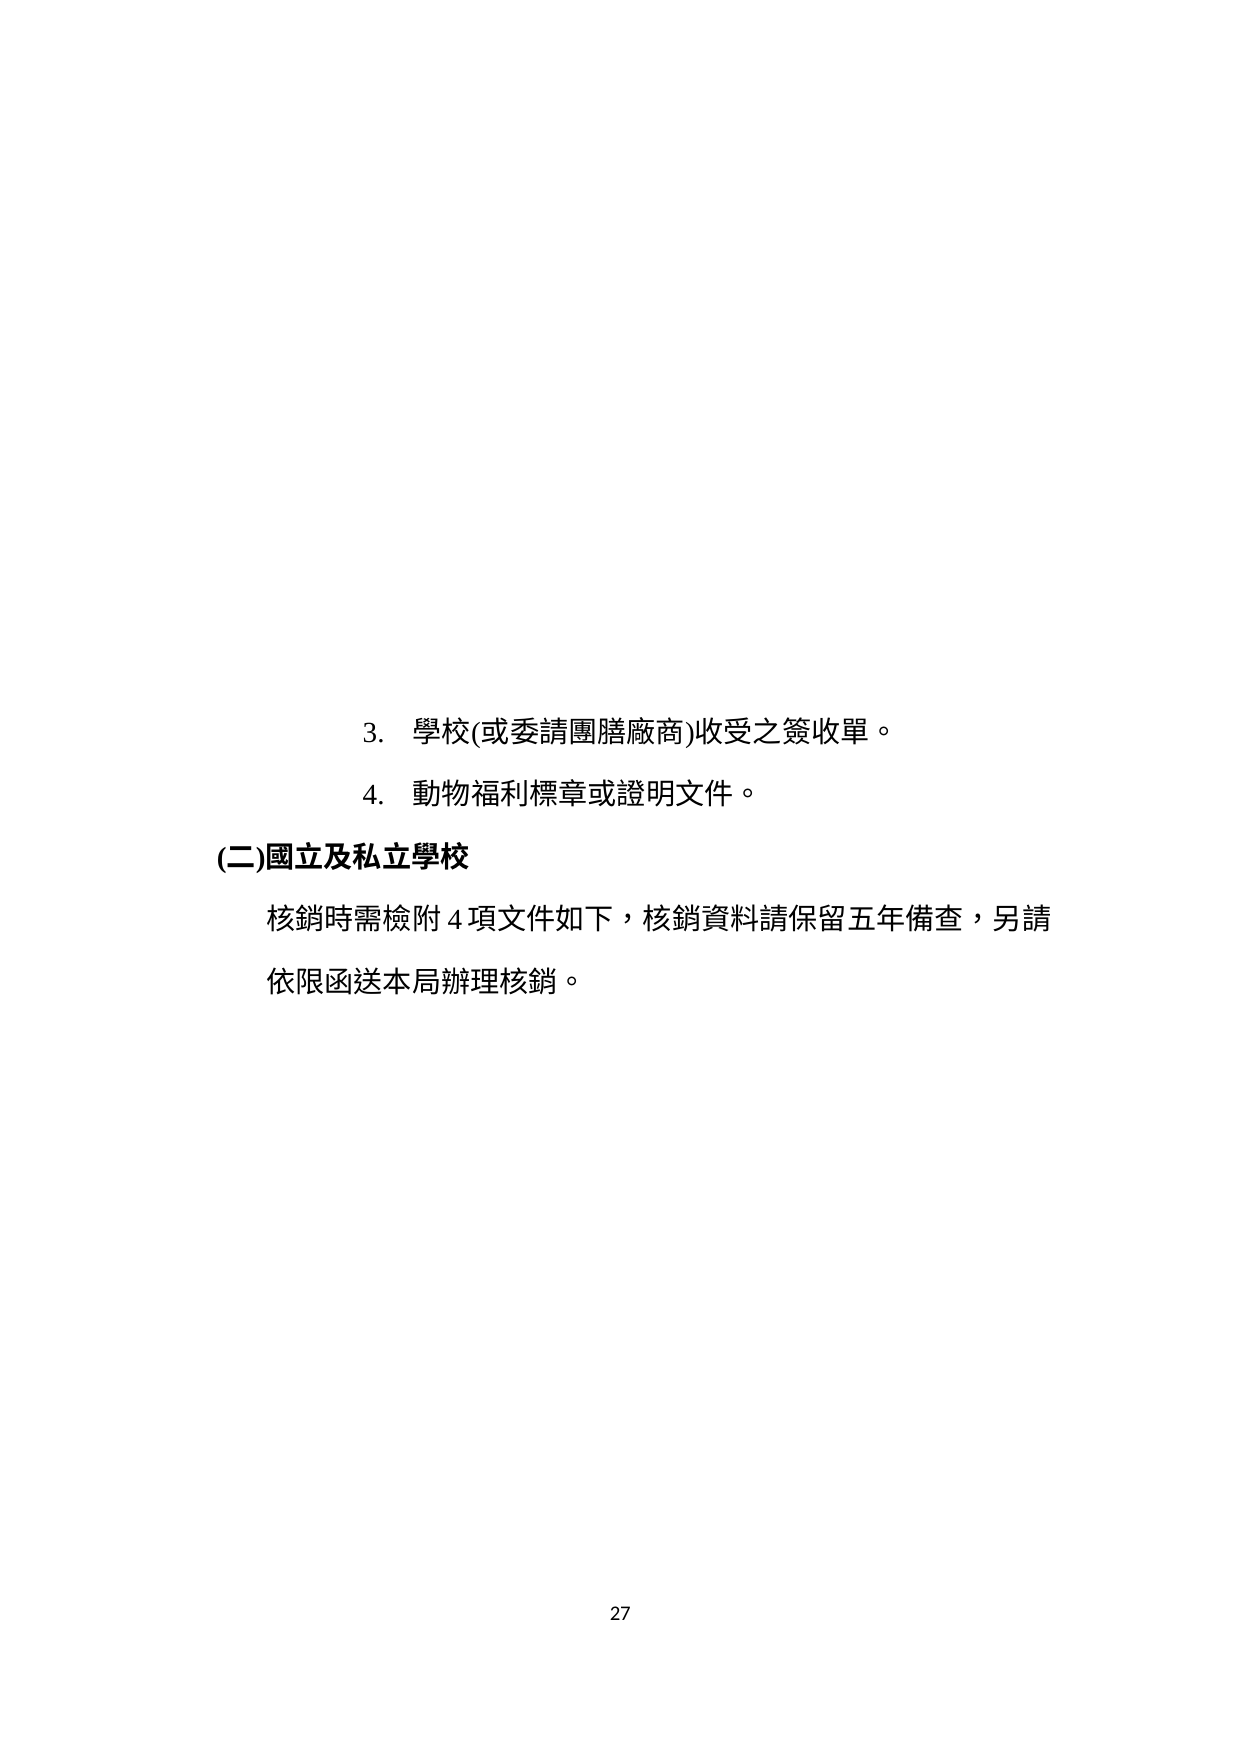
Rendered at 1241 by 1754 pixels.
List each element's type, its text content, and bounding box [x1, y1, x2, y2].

list 學校(或委請團膳廠商)收受之簽收單。 [362, 688, 1053, 750]
text (二)國立及私立學校 [187, 813, 1053, 875]
list 動物福利標章或證明文件。 [362, 750, 1053, 813]
text 核銷時需檢附4項文件如下，核銷資料請保留五年備查，另請依限函送本局辦理核銷。 [266, 875, 1053, 1000]
